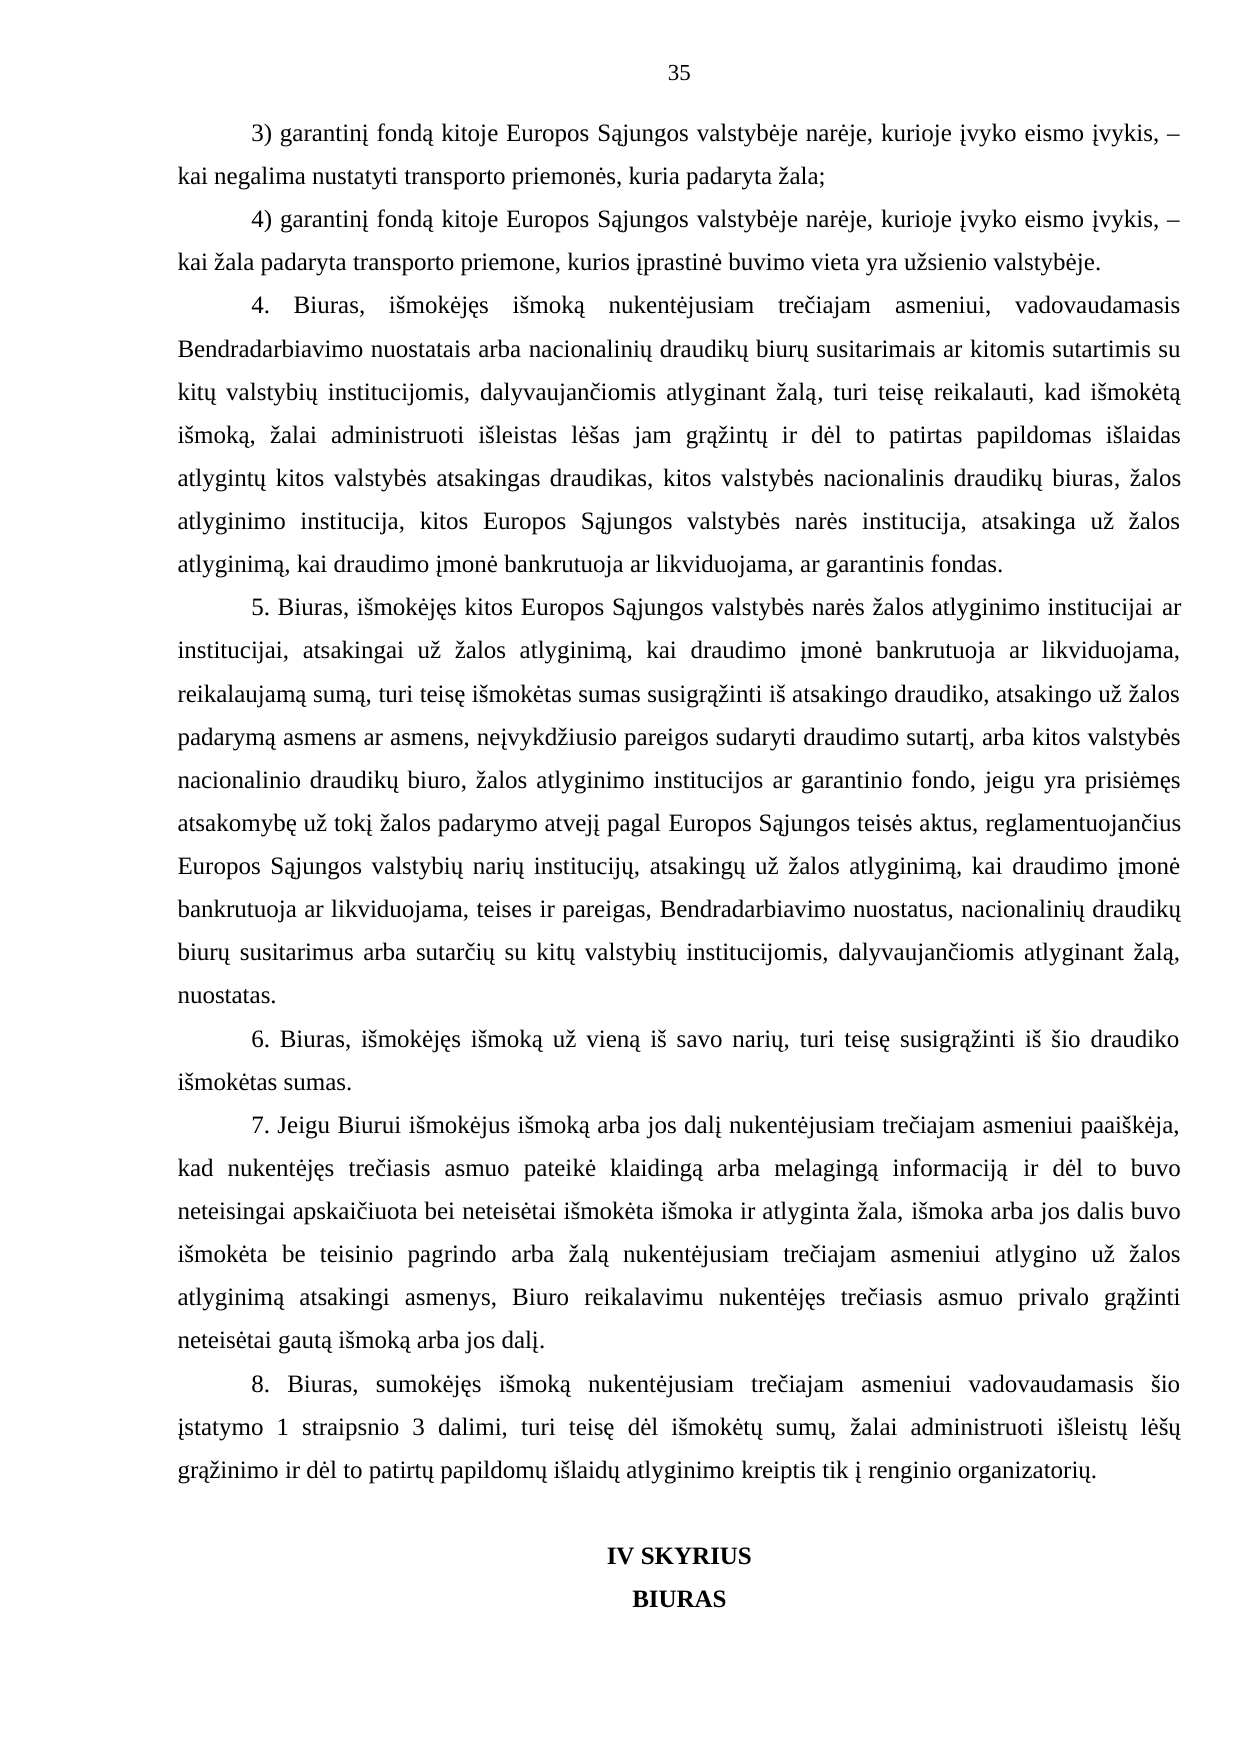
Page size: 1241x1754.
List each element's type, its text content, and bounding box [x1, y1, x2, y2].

text IV SKYRIUS [177, 1541, 1181, 1570]
text 4) garantinį fondą kitoje Europos Sąjungos valstybėje narėje, kurioje įvyko eismo įvykis, – kai žala padaryta transporto priemone, kurios įprastinė buvimo vieta yra užsienio valstybėje. [177, 204, 1181, 276]
text BIURAS [177, 1584, 1181, 1613]
text 4. Biuras, išmokėjęs išmoką nukentėjusiam trečiajam asmeniui, vadovaudamasis Bendradarbiavimo nuostatais arba nacionalinių draudikų biurų susitarimais ar kitomis sutartimis su kitų valstybių institucijomis, dalyvaujančiomis atlyginant žalą, turi teisę reikalauti, kad išmokėtą išmoką, žalai administruoti išleistas lėšas jam grąžintų ir dėl to patirtas papildomas išlaidas atlygintų kitos valstybės atsakingas draudikas, kitos valstybės nacionalinis draudikų biuras, žalos atlyginimo institucija, kitos Europos Sąjungos valstybės narės institucija, atsakinga už žalos atlyginimą, kai draudimo įmonė bankrutuoja ar likviduojama, ar garantinis fondas. [177, 291, 1181, 578]
text 3) garantinį fondą kitoje Europos Sąjungos valstybėje narėje, kurioje įvyko eismo įvykis, – kai negalima nustatyti transporto priemonės, kuria padaryta žala; [177, 118, 1181, 190]
text 8. Biuras, sumokėjęs išmoką nukentėjusiam trečiajam asmeniui vadovaudamasis šio įstatymo 1 straipsnio 3 dalimi, turi teisę dėl išmokėtų sumų, žalai administruoti išleistų lėšų grąžinimo ir dėl to patirtų papildomų išlaidų atlyginimo kreiptis tik į renginio organizatorių. [177, 1369, 1181, 1484]
text 6. Biuras, išmokėjęs išmoką už vieną iš savo narių, turi teisę susigrąžinti iš šio draudiko išmokėtas sumas. [177, 1024, 1181, 1096]
text 5. Biuras, išmokėjęs kitos Europos Sąjungos valstybės narės žalos atlyginimo institucijai ar institucijai, atsakingai už žalos atlyginimą, kai draudimo įmonė bankrutuoja ar likviduojama, reikalaujamą sumą, turi teisę išmokėtas sumas susigrąžinti iš atsakingo draudiko, atsakingo už žalos padarymą asmens ar asmens, neįvykdžiusio pareigos sudaryti draudimo sutartį, arba kitos valstybės nacionalinio draudikų biuro, žalos atlyginimo institucijos ar garantinio fondo, jeigu yra prisiėmęs atsakomybę už tokį žalos padarymo atvejį pagal Europos Sąjungos teisės aktus, reglamentuojančius Europos Sąjungos valstybių narių institucijų, atsakingų už žalos atlyginimą, kai draudimo įmonė bankrutuoja ar likviduojama, teises ir pareigas, Bendradarbiavimo nuostatus, nacionalinių draudikų biurų susitarimus arba sutarčių su kitų valstybių institucijomis, dalyvaujančiomis atlyginant žalą, nuostatas. [177, 592, 1181, 1009]
text 7. Jeigu Biurui išmokėjus išmoką arba jos dalį nukentėjusiam trečiajam asmeniui paaiškėja, kad nukentėjęs trečiasis asmuo pateikė klaidingą arba melagingą informaciją ir dėl to buvo neteisingai apskaičiuota bei neteisėtai išmokėta išmoka ir atlyginta žala, išmoka arba jos dalis buvo išmokėta be teisinio pagrindo arba žalą nukentėjusiam trečiajam asmeniui atlygino už žalos atlyginimą atsakingi asmenys, Biuro reikalavimu nukentėjęs trečiasis asmuo privalo grąžinti neteisėtai gautą išmoką arba jos dalį. [177, 1110, 1181, 1354]
